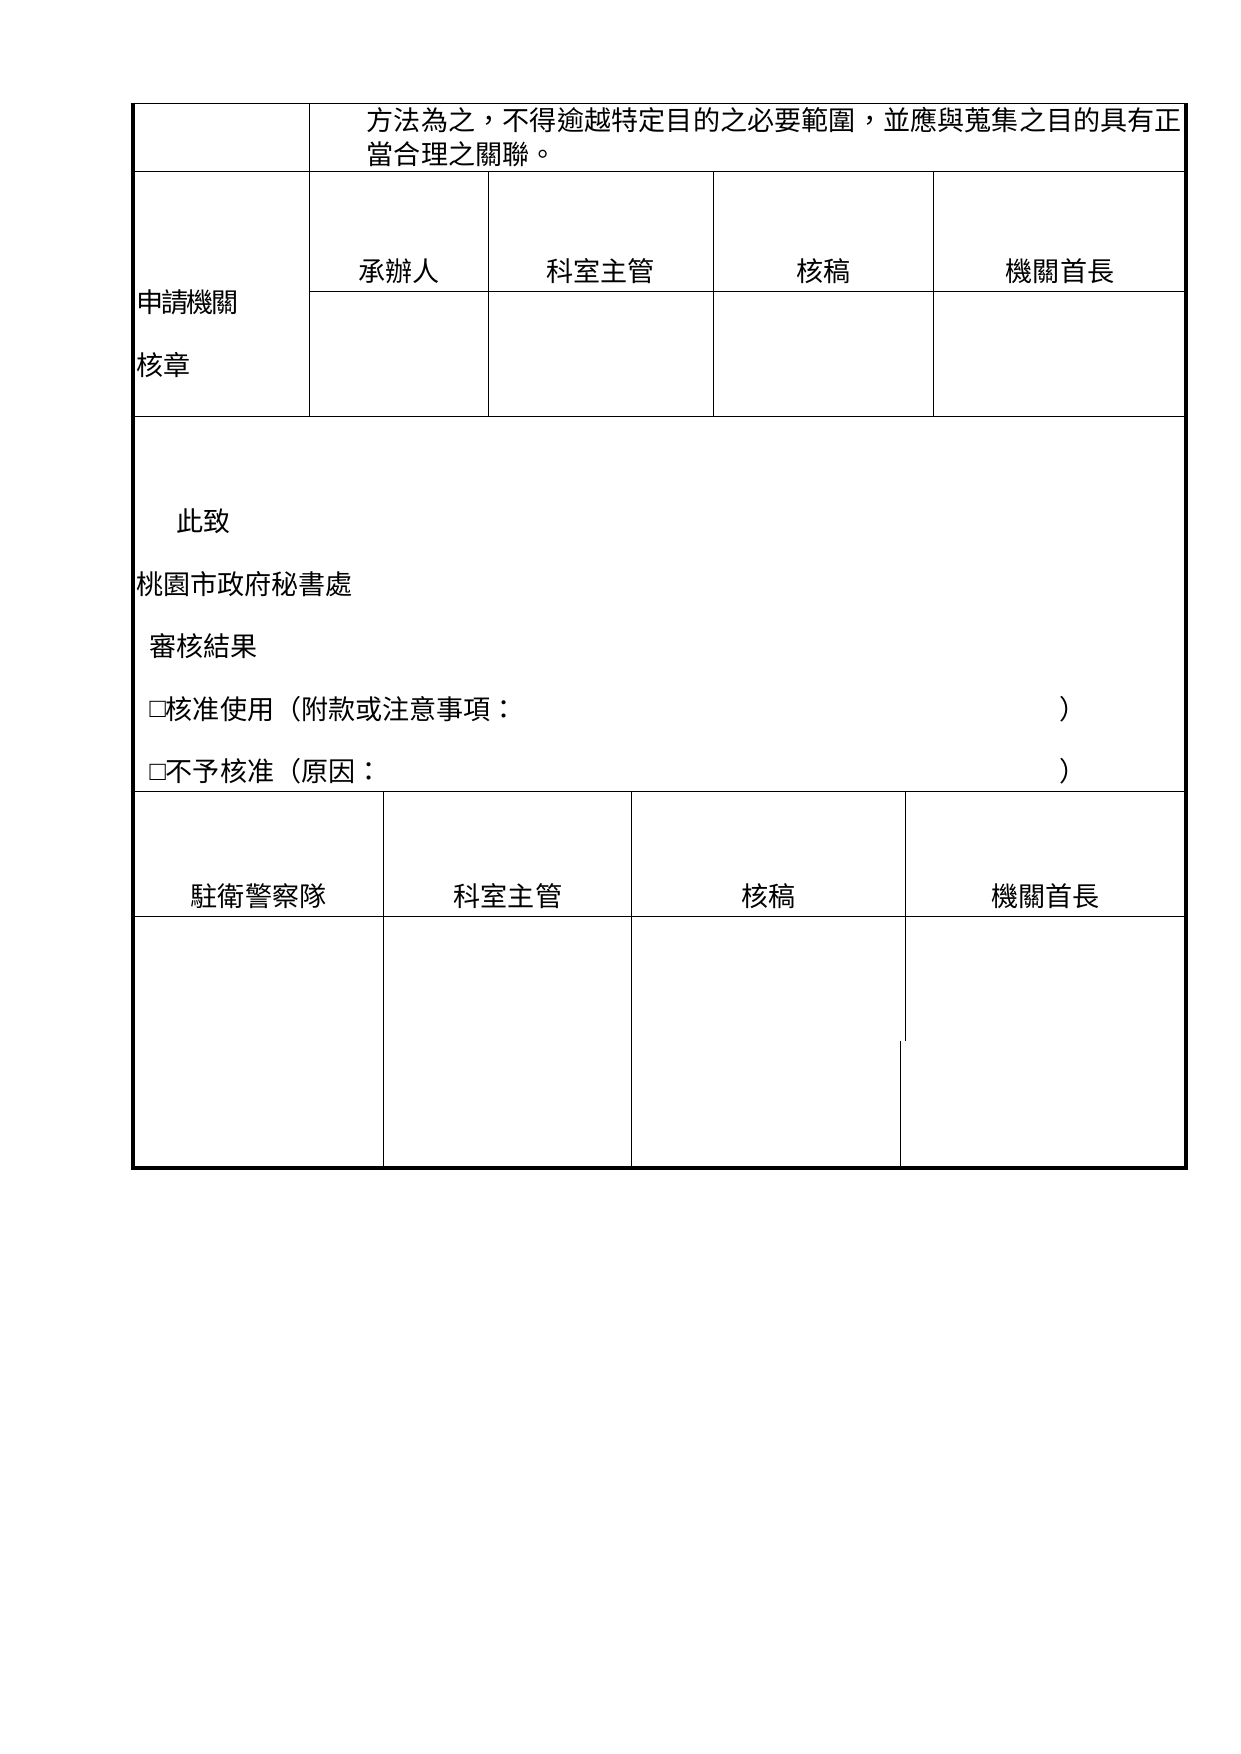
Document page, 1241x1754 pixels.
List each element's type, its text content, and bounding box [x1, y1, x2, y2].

table_cell [906, 917, 1184, 1041]
table_cell [901, 1041, 1184, 1166]
table_cell 核稿 [632, 792, 905, 916]
table_cell [632, 917, 905, 1041]
table_cell [384, 917, 631, 1166]
table_cell 科室主管 [489, 172, 713, 291]
table_cell [310, 292, 488, 416]
table_cell [489, 292, 713, 416]
table_cell 駐衛警察隊 [135, 792, 383, 916]
table_cell [135, 104, 309, 171]
table_cell 機關首長 [906, 792, 1184, 916]
table_cell 此致 桃園市政府秘書處 審核結果 □核准使用（附款或注意事項： ） □不予核准（原因： ） [135, 417, 1184, 791]
table_cell 申請機關 核章 [135, 172, 309, 416]
table_cell [714, 292, 933, 416]
table_cell 核稿 [714, 172, 933, 291]
table_cell [135, 917, 383, 1166]
table_cell [934, 292, 1184, 416]
table_cell 機關首長 [934, 172, 1184, 291]
table_cell 科室主管 [384, 792, 631, 916]
table_cell 方法為之，不得逾越特定目的之必要範圍，並應與蒐集之目的具有正當合理之關聯。 [310, 104, 1184, 171]
table_cell 承辦人 [310, 172, 488, 291]
table_cell [632, 1041, 900, 1166]
